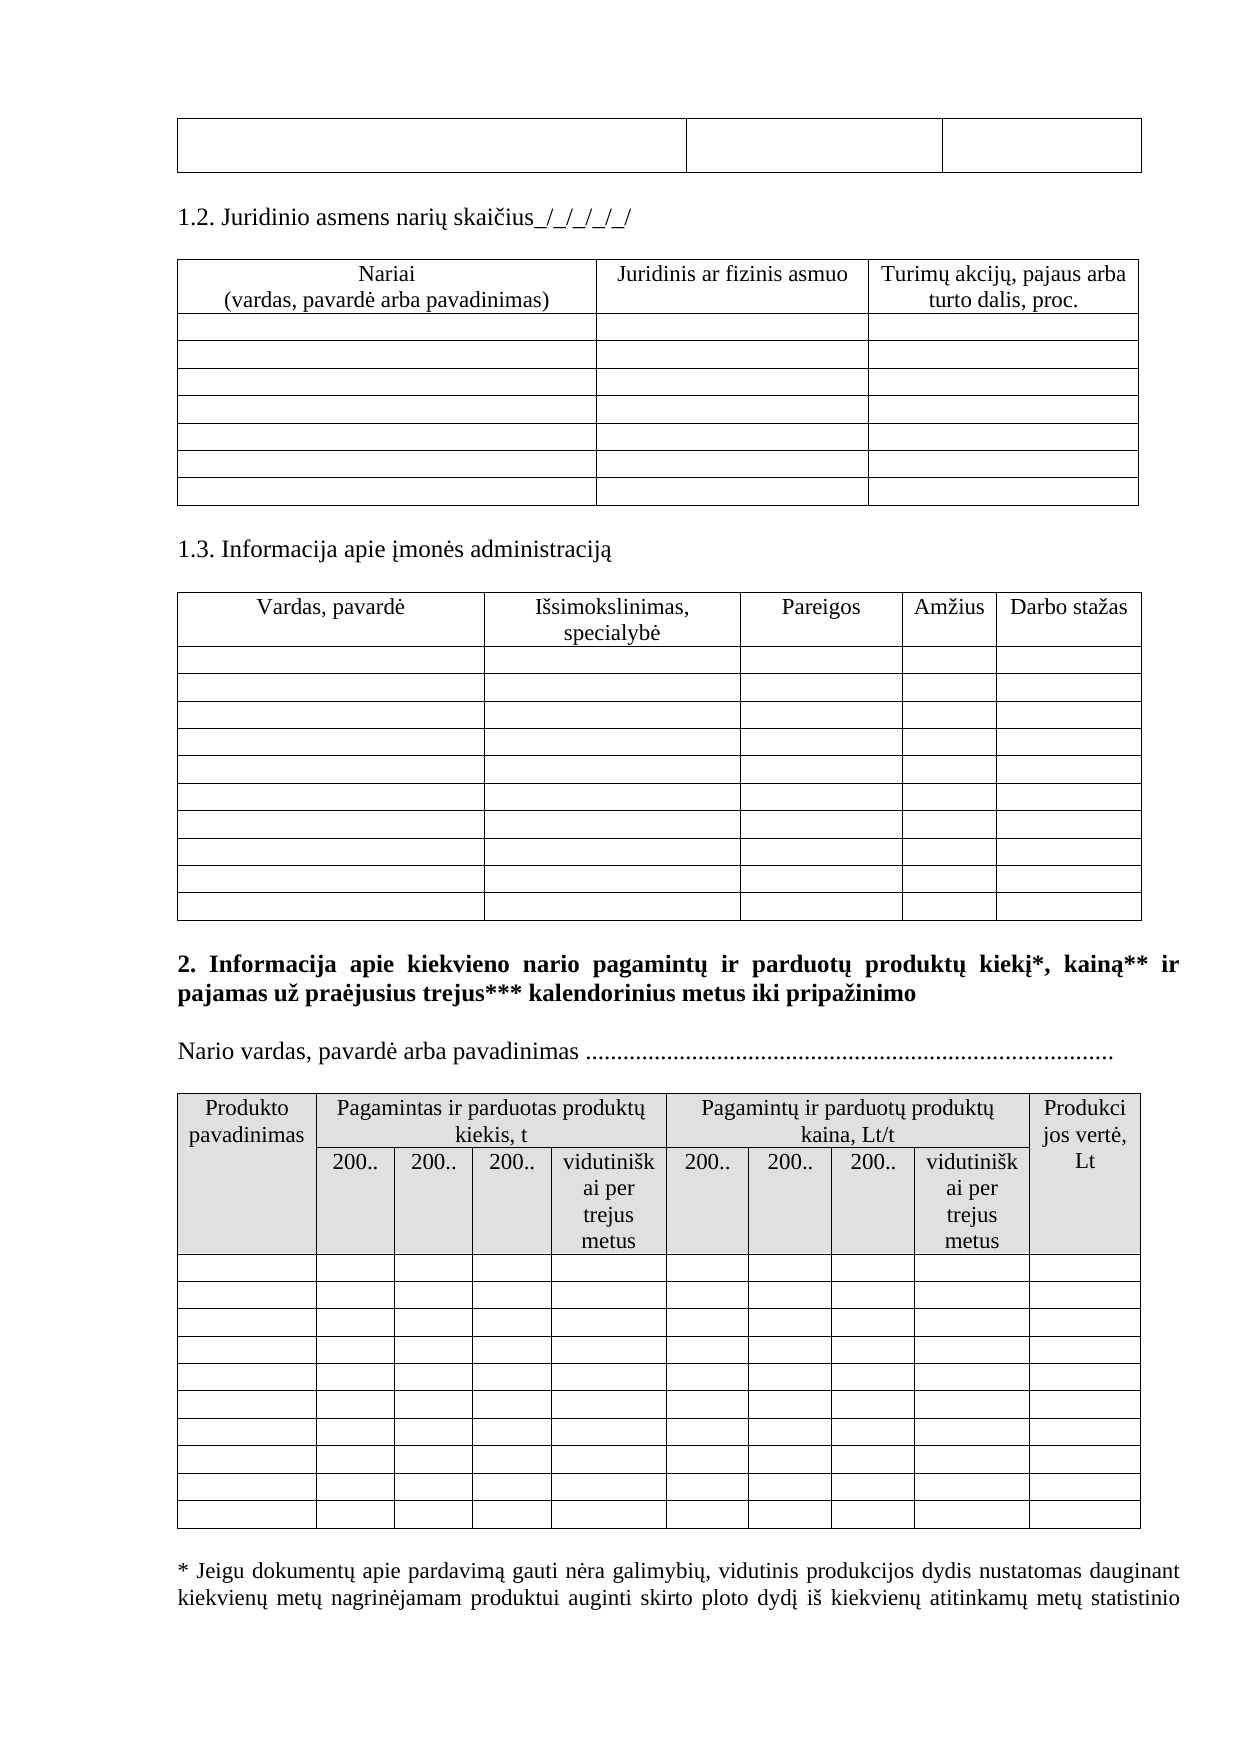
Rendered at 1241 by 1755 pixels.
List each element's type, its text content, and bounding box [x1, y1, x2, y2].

table_cell [903, 647, 996, 673]
table_cell [832, 1337, 914, 1363]
table_cell [832, 1255, 914, 1281]
table_cell [869, 314, 1138, 340]
table_cell [749, 1282, 831, 1308]
table_cell [903, 756, 996, 783]
table_cell [741, 702, 902, 728]
table_cell [473, 1474, 551, 1500]
table_cell [485, 674, 740, 701]
table_cell [915, 1419, 1029, 1445]
table_cell [317, 1337, 394, 1363]
table_cell [178, 729, 484, 755]
table_cell [552, 1337, 666, 1363]
table_cell [395, 1337, 472, 1363]
table_cell 200.. [317, 1148, 394, 1253]
table_cell [749, 1255, 831, 1281]
table_cell 200.. [749, 1148, 831, 1253]
table_cell [473, 1419, 551, 1445]
table_cell [178, 478, 596, 505]
table_cell [552, 1446, 666, 1473]
table_cell [749, 1391, 831, 1418]
table_cell [903, 729, 996, 755]
table_cell [1030, 1391, 1140, 1418]
table_cell [178, 702, 484, 728]
table_cell [903, 784, 996, 810]
table_cell [903, 866, 996, 892]
table_cell [903, 811, 996, 837]
table_cell [741, 811, 902, 837]
table_cell [903, 893, 996, 920]
table_cell [915, 1255, 1029, 1281]
text * Jeigu dokumentų apie pardavimą gauti nėra galimybių, vidutinis produkcijos dydis nustatomas dauginant kiekvienų metų nagrinėjamam produktui auginti skirto ploto dydį iš kiekvienų atitinkamų metų statistinio [177, 1557, 1181, 1610]
table_cell [178, 341, 596, 368]
table_cell [1030, 1255, 1140, 1281]
table_cell [1030, 1419, 1140, 1445]
table_cell [1030, 1364, 1140, 1390]
table_cell [741, 647, 902, 673]
table_cell [741, 866, 902, 892]
table_cell [178, 839, 484, 865]
table_cell [178, 451, 596, 477]
table_cell [749, 1364, 831, 1390]
table_cell [869, 451, 1138, 477]
table_cell [178, 674, 484, 701]
table_header Pareigos [741, 593, 902, 646]
table_cell [485, 866, 740, 892]
table_cell [749, 1337, 831, 1363]
table_cell [395, 1309, 472, 1336]
table_cell [667, 1337, 748, 1363]
table_cell [749, 1419, 831, 1445]
table_cell [597, 424, 868, 450]
table_cell [178, 866, 484, 892]
table_cell [178, 647, 484, 673]
table_cell [473, 1501, 551, 1527]
table_cell [395, 1364, 472, 1390]
table_cell [178, 1337, 316, 1363]
table_cell [667, 1501, 748, 1527]
table_cell [485, 811, 740, 837]
table_cell [178, 314, 596, 340]
table_cell [997, 756, 1141, 783]
table_header Nariai (vardas, pavardė arba pavadinimas) [178, 260, 596, 313]
table_header Amžius [903, 593, 996, 646]
table_cell [178, 119, 686, 172]
table_cell [741, 893, 902, 920]
table_cell [903, 674, 996, 701]
table_cell [915, 1337, 1029, 1363]
table_cell vidutiniškai per trejus metus [915, 1148, 1029, 1253]
table_cell [473, 1255, 551, 1281]
table_cell [1030, 1282, 1140, 1308]
table_cell [552, 1391, 666, 1418]
table_cell [667, 1391, 748, 1418]
table_cell [997, 811, 1141, 837]
table_cell [832, 1474, 914, 1500]
table_cell [1030, 1501, 1140, 1527]
table_cell [317, 1282, 394, 1308]
table_cell [832, 1446, 914, 1473]
table_cell [667, 1446, 748, 1473]
table_cell [473, 1309, 551, 1336]
table_cell [997, 674, 1141, 701]
table_cell [597, 451, 868, 477]
table_cell [485, 756, 740, 783]
table_cell [317, 1474, 394, 1500]
table_cell [749, 1501, 831, 1527]
table_cell [473, 1337, 551, 1363]
table_cell [832, 1391, 914, 1418]
table_cell [178, 1419, 316, 1445]
table_cell 200.. [473, 1148, 551, 1253]
table_cell [667, 1282, 748, 1308]
table_cell [178, 1501, 316, 1527]
table_header Darbo stažas [997, 593, 1141, 646]
table_cell [997, 839, 1141, 865]
table_cell [997, 784, 1141, 810]
table_cell [915, 1282, 1029, 1308]
table_cell [915, 1501, 1029, 1527]
table_cell [178, 1309, 316, 1336]
table_cell [178, 811, 484, 837]
table_cell [832, 1419, 914, 1445]
table_cell [869, 478, 1138, 505]
table_cell [749, 1309, 831, 1336]
table_cell [915, 1364, 1029, 1390]
table_cell [869, 396, 1138, 422]
table_cell [178, 1255, 316, 1281]
table_cell [485, 729, 740, 755]
table_cell [473, 1282, 551, 1308]
table_cell [485, 893, 740, 920]
table_cell [832, 1309, 914, 1336]
table_cell [667, 1309, 748, 1336]
table_cell [178, 424, 596, 450]
table_cell [749, 1474, 831, 1500]
table_header Pagamintų ir parduotų produktų kaina, Lt/t [667, 1094, 1029, 1147]
table_cell [741, 729, 902, 755]
table_cell [485, 702, 740, 728]
table_header Pagamintas ir parduotas produktų kiekis, t [317, 1094, 666, 1147]
table_cell [178, 1391, 316, 1418]
table_cell [485, 784, 740, 810]
table_cell [485, 647, 740, 673]
table_cell vidutiniškai per trejus metus [552, 1148, 666, 1253]
table_cell [178, 1364, 316, 1390]
table_cell [395, 1446, 472, 1473]
table_cell [395, 1474, 472, 1500]
table_cell [915, 1474, 1029, 1500]
table_header Vardas, pavardė [178, 593, 484, 646]
table_cell [667, 1255, 748, 1281]
table_cell [1030, 1337, 1140, 1363]
table_cell [317, 1446, 394, 1473]
table_cell [741, 674, 902, 701]
table_cell [915, 1391, 1029, 1418]
table_header Išsimokslinimas, specialybė [485, 593, 740, 646]
table_cell [997, 893, 1141, 920]
table_cell [1030, 1446, 1140, 1473]
table_cell [178, 1474, 316, 1500]
table_header Produkcijos vertė, Lt [1030, 1094, 1140, 1253]
table_cell [741, 839, 902, 865]
table_cell [317, 1255, 394, 1281]
text 1.3. Informacija apie įmonės administraciją [177, 534, 1181, 563]
table_cell [552, 1282, 666, 1308]
table_header Turimų akcijų, pajaus arba turto dalis, proc. [869, 260, 1138, 313]
table_cell [749, 1446, 831, 1473]
table_cell [1030, 1309, 1140, 1336]
table_cell [552, 1419, 666, 1445]
table_cell [997, 702, 1141, 728]
table_cell [552, 1364, 666, 1390]
table_cell [395, 1501, 472, 1527]
table_cell [178, 1446, 316, 1473]
table_cell [597, 314, 868, 340]
table_cell [667, 1419, 748, 1445]
text 1.2. Juridinio asmens narių skaičius_/_/_/_/_/ [177, 202, 1181, 230]
table_cell 200.. [395, 1148, 472, 1253]
table_cell [473, 1446, 551, 1473]
table_cell [552, 1501, 666, 1527]
table_cell [552, 1474, 666, 1500]
table_cell [395, 1419, 472, 1445]
table_cell [741, 784, 902, 810]
table_cell [395, 1391, 472, 1418]
table_cell [832, 1501, 914, 1527]
table_cell [997, 729, 1141, 755]
table_cell [178, 1282, 316, 1308]
table_cell [915, 1309, 1029, 1336]
table_header Produkto pavadinimas [178, 1094, 316, 1253]
table_cell [178, 756, 484, 783]
table_cell [552, 1255, 666, 1281]
table_cell 200.. [667, 1148, 748, 1253]
table_cell [741, 756, 902, 783]
table_cell [597, 478, 868, 505]
text 2. Informacija apie kiekvieno nario pagamintų ir parduotų produktų kiekį*, kainą** ir pajamas už praėjusius trejus*** kalendorinius metus iki pripažinimo [177, 949, 1181, 1007]
table_cell [473, 1391, 551, 1418]
table_cell [395, 1255, 472, 1281]
table_cell [317, 1501, 394, 1527]
table_cell [903, 839, 996, 865]
table_cell [869, 369, 1138, 395]
table_cell [832, 1364, 914, 1390]
table_cell [317, 1419, 394, 1445]
table_cell [178, 396, 596, 422]
table_cell [178, 893, 484, 920]
table_cell [473, 1364, 551, 1390]
table_cell [395, 1282, 472, 1308]
table_cell [485, 839, 740, 865]
table_cell [178, 369, 596, 395]
table_cell [317, 1309, 394, 1336]
table_cell [597, 396, 868, 422]
table_cell [903, 702, 996, 728]
table_cell [317, 1391, 394, 1418]
table_cell [597, 341, 868, 368]
table_cell 200.. [832, 1148, 914, 1253]
table_cell [552, 1309, 666, 1336]
table_cell [997, 647, 1141, 673]
table_cell [997, 866, 1141, 892]
table_cell [832, 1282, 914, 1308]
table_cell [597, 369, 868, 395]
table_header Juridinis ar fizinis asmuo [597, 260, 868, 313]
table_cell [1030, 1474, 1140, 1500]
text Nario vardas, pavardė arba pavadinimas [177, 1036, 1181, 1064]
table_cell [667, 1364, 748, 1390]
table_cell [915, 1446, 1029, 1473]
table_cell [667, 1474, 748, 1500]
table_cell [869, 341, 1138, 368]
table_cell [687, 119, 942, 172]
table_cell [178, 784, 484, 810]
table_cell [869, 424, 1138, 450]
table_cell [943, 119, 1141, 172]
table_cell [317, 1364, 394, 1390]
